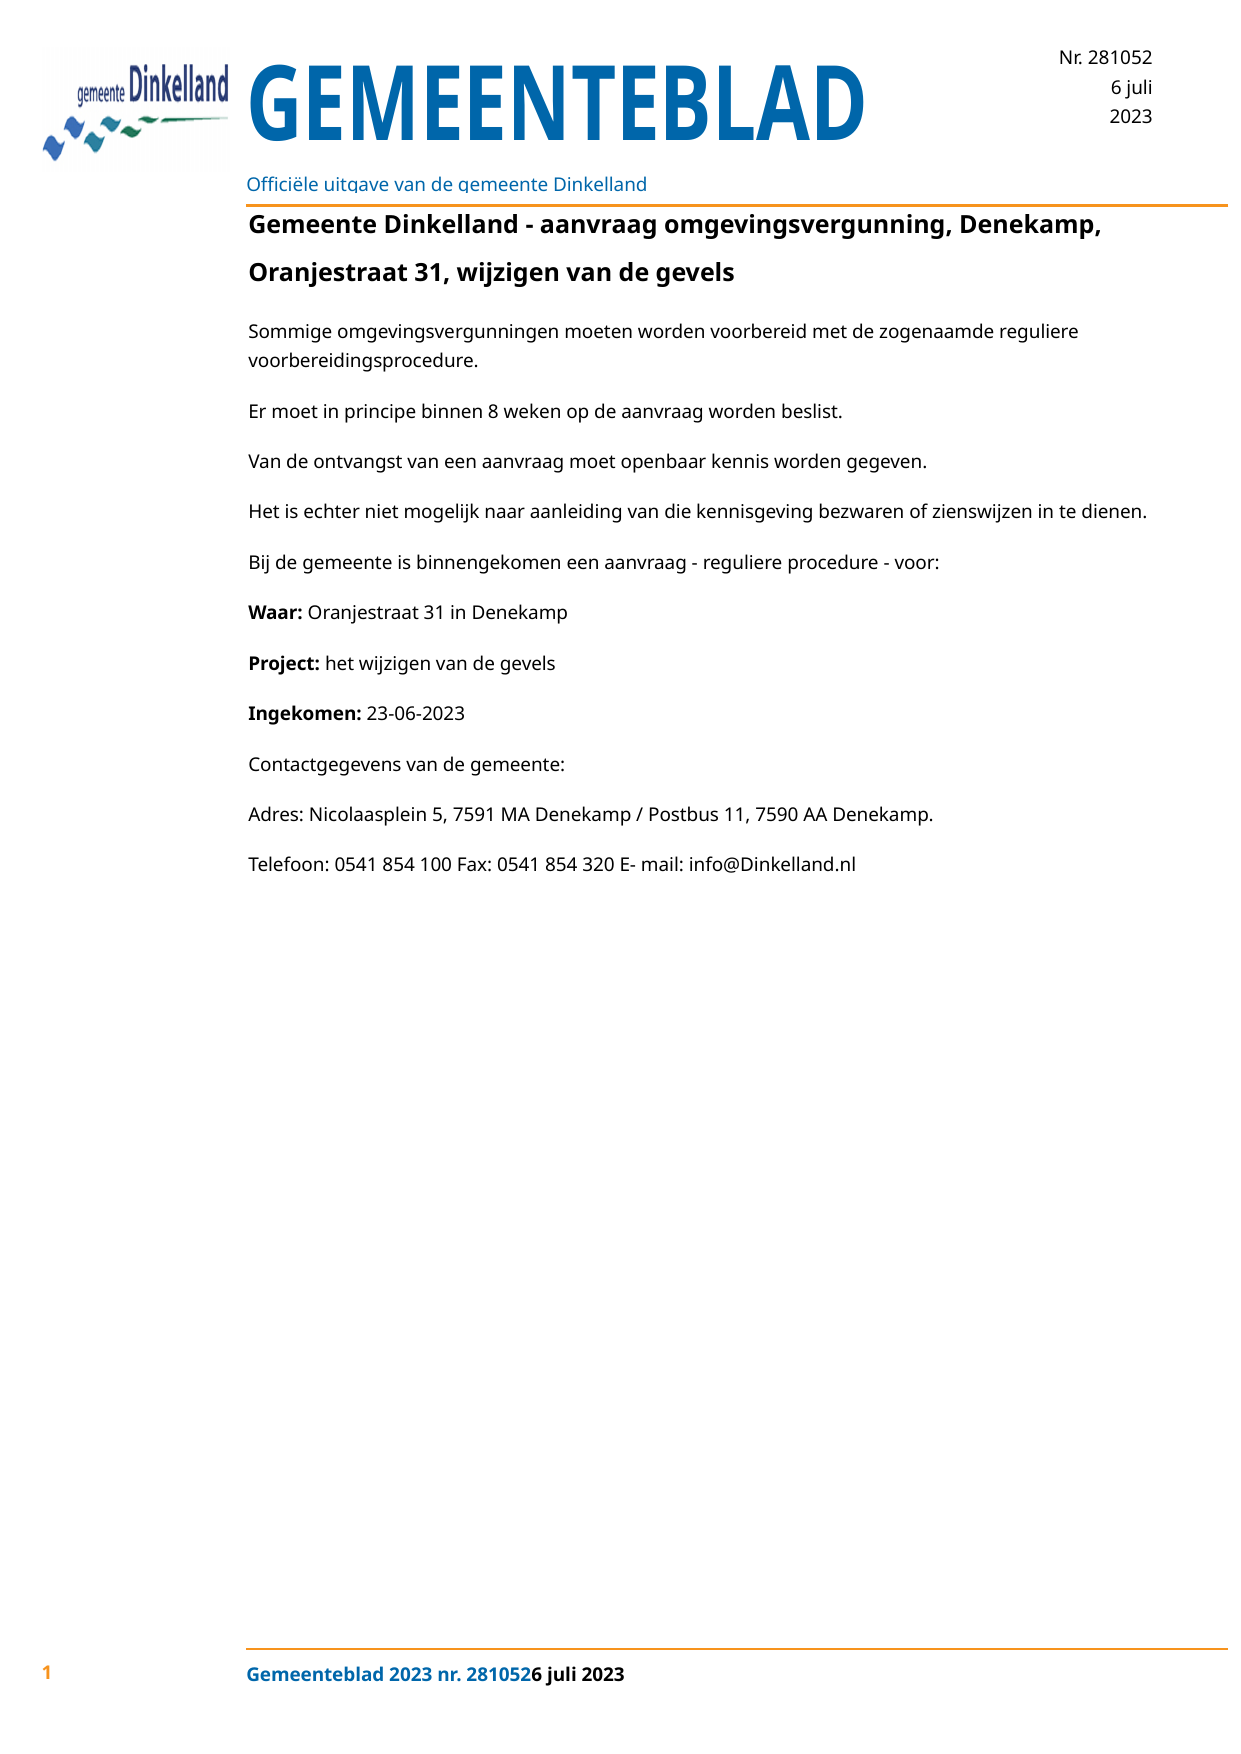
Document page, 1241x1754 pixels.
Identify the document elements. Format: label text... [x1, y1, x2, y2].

text Ingekomen: 23-06-2023 [248, 700, 1152, 726]
text Gemeente Dinkelland - aanvraag omgevingsvergunning, Denekamp, Oranjestraat 31, wijzigen van de gevels [248, 207, 1152, 288]
text Van de ontvangst van een aanvraag moet openbaar kennis worden gegeven. [248, 448, 1152, 474]
text Bij de gemeente is binnengekomen een aanvraag - reguliere procedure - voor: [248, 549, 1152, 575]
text Het is echter niet mogelijk naar aanleiding van die kennisgeving bezwaren of zienswijzen in te dienen. [248, 499, 1152, 524]
text Adres: Nicolaasplein 5, 7591 MA Denekamp / Postbus 11, 7590 AA Denekamp. [248, 801, 1152, 827]
text Contactgegevens van de gemeente: [248, 751, 1152, 777]
text Er moet in principe binnen 8 weken op de aanvraag worden beslist. [248, 398, 1152, 424]
text Telefoon: 0541 854 100 Fax: 0541 854 320 E- mail: info@Dinkelland.nl [248, 852, 1152, 877]
text Project: het wijzigen van de gevels [248, 650, 1152, 676]
text Waar: Oranjestraat 31 in Denekamp [248, 599, 1152, 625]
picture [41, 47, 231, 172]
text Sommige omgevingsvergunningen moeten worden voorbereid met de zogenaamde reguliere voorbereidingsprocedure. [248, 318, 1152, 373]
